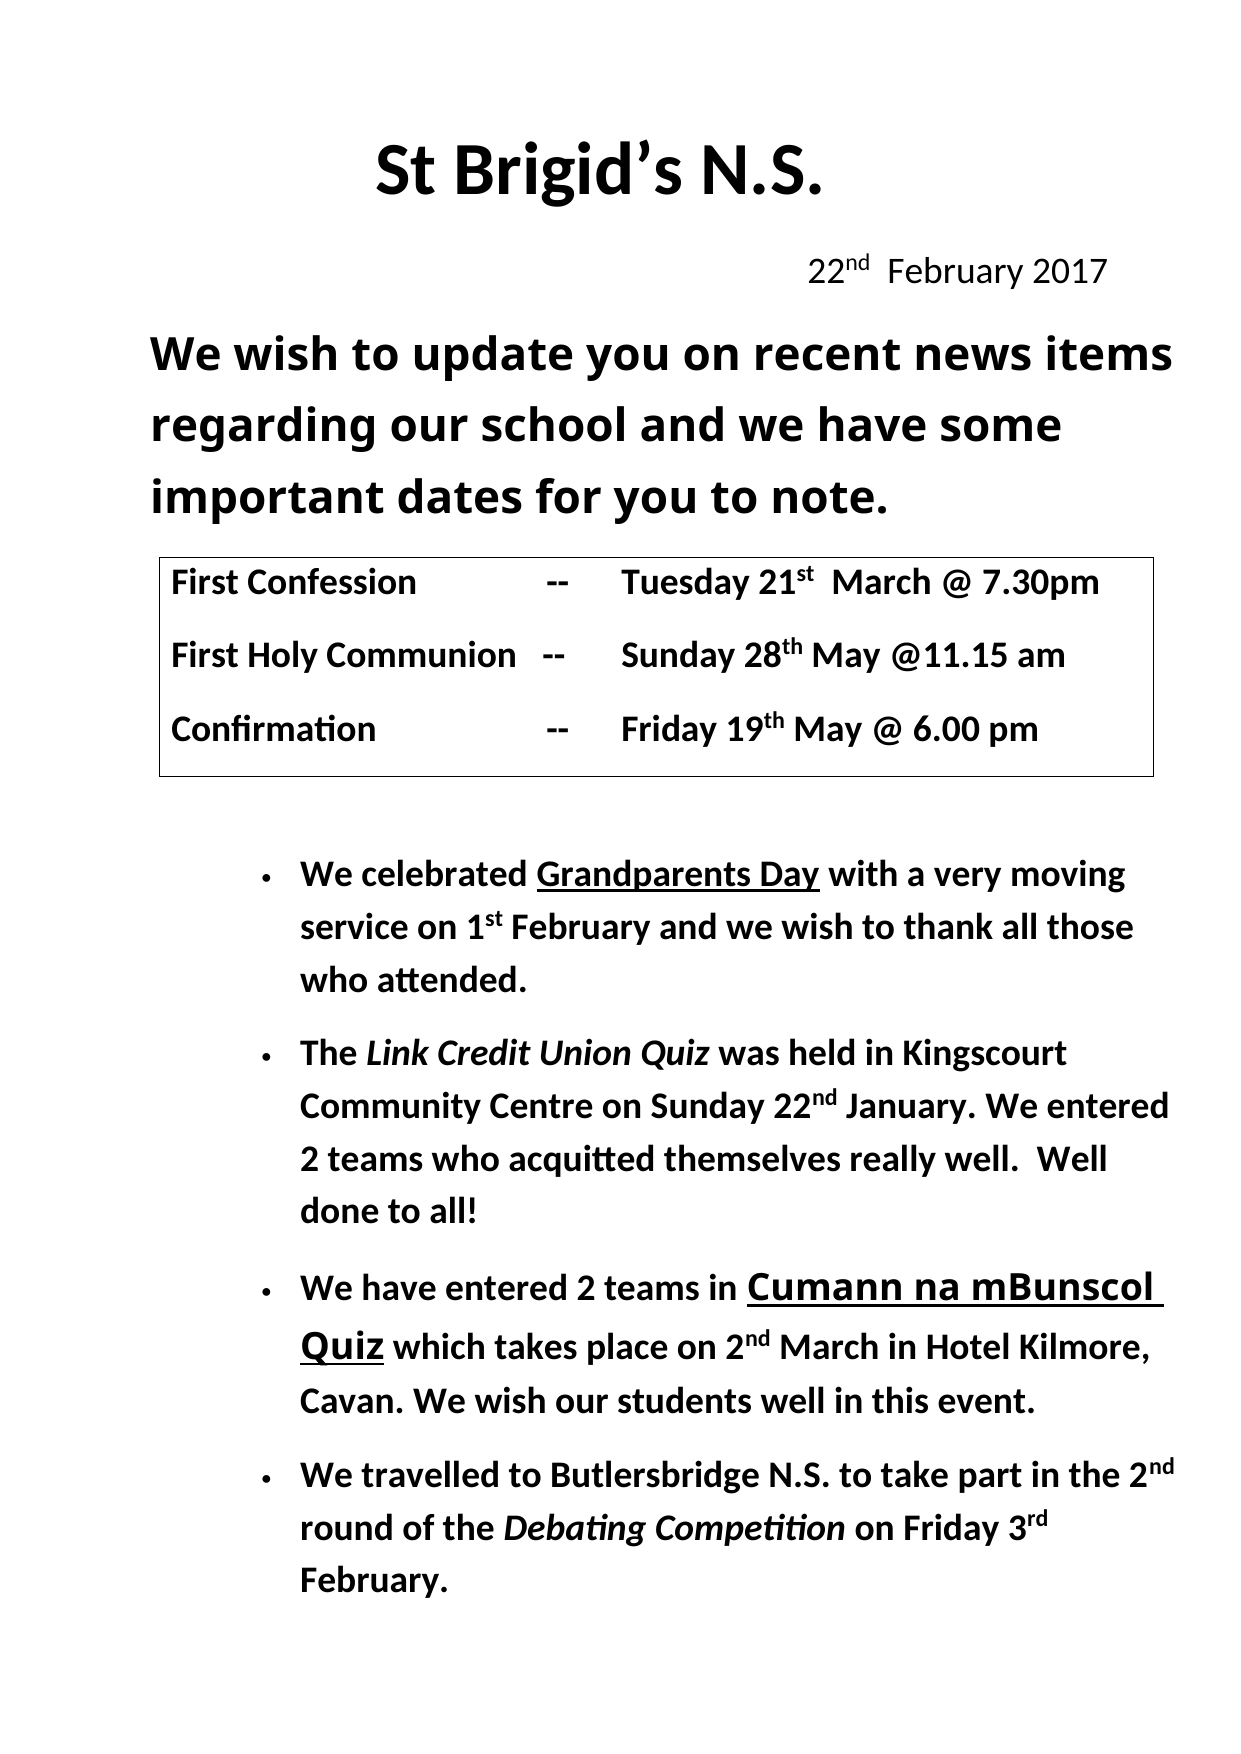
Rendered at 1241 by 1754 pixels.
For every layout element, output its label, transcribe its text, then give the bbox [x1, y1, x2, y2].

list We travelled to Butlersbridge N.S. to take part in the 2nd round of the Debating Competition on Friday 3rd February. [262, 1451, 1181, 1602]
list We have entered 2 teams in Cumann na mBunscol Quiz which takes place on 2nd March in Hotel Kilmore, Cavan. We wish our students well in this event. [262, 1261, 1181, 1423]
list The Link Credit Union Quiz was held in Kingscourt Community Centre on Sunday 22nd January. We entered 2 teams who acquitted themselves really well. Well done to all! [262, 1029, 1181, 1233]
list We celebrated Grandparents Day with a very moving service on 1st February and we wish to thank all those who attended. [262, 850, 1181, 1001]
table_header First Confession -- Tuesday 21st March @ 7.30pm First Holy Communion -- Sunday 28th May @11.15 am Confirmation -- Friday 19th May @ 6.00 pm [160, 558, 1153, 776]
text St Brigid’s N.S. [375, 121, 1181, 213]
text 22nd February 2017 [375, 247, 1181, 293]
text We wish to update you on recent news items regarding our school and we have some important dates for you to note. [150, 321, 1181, 527]
